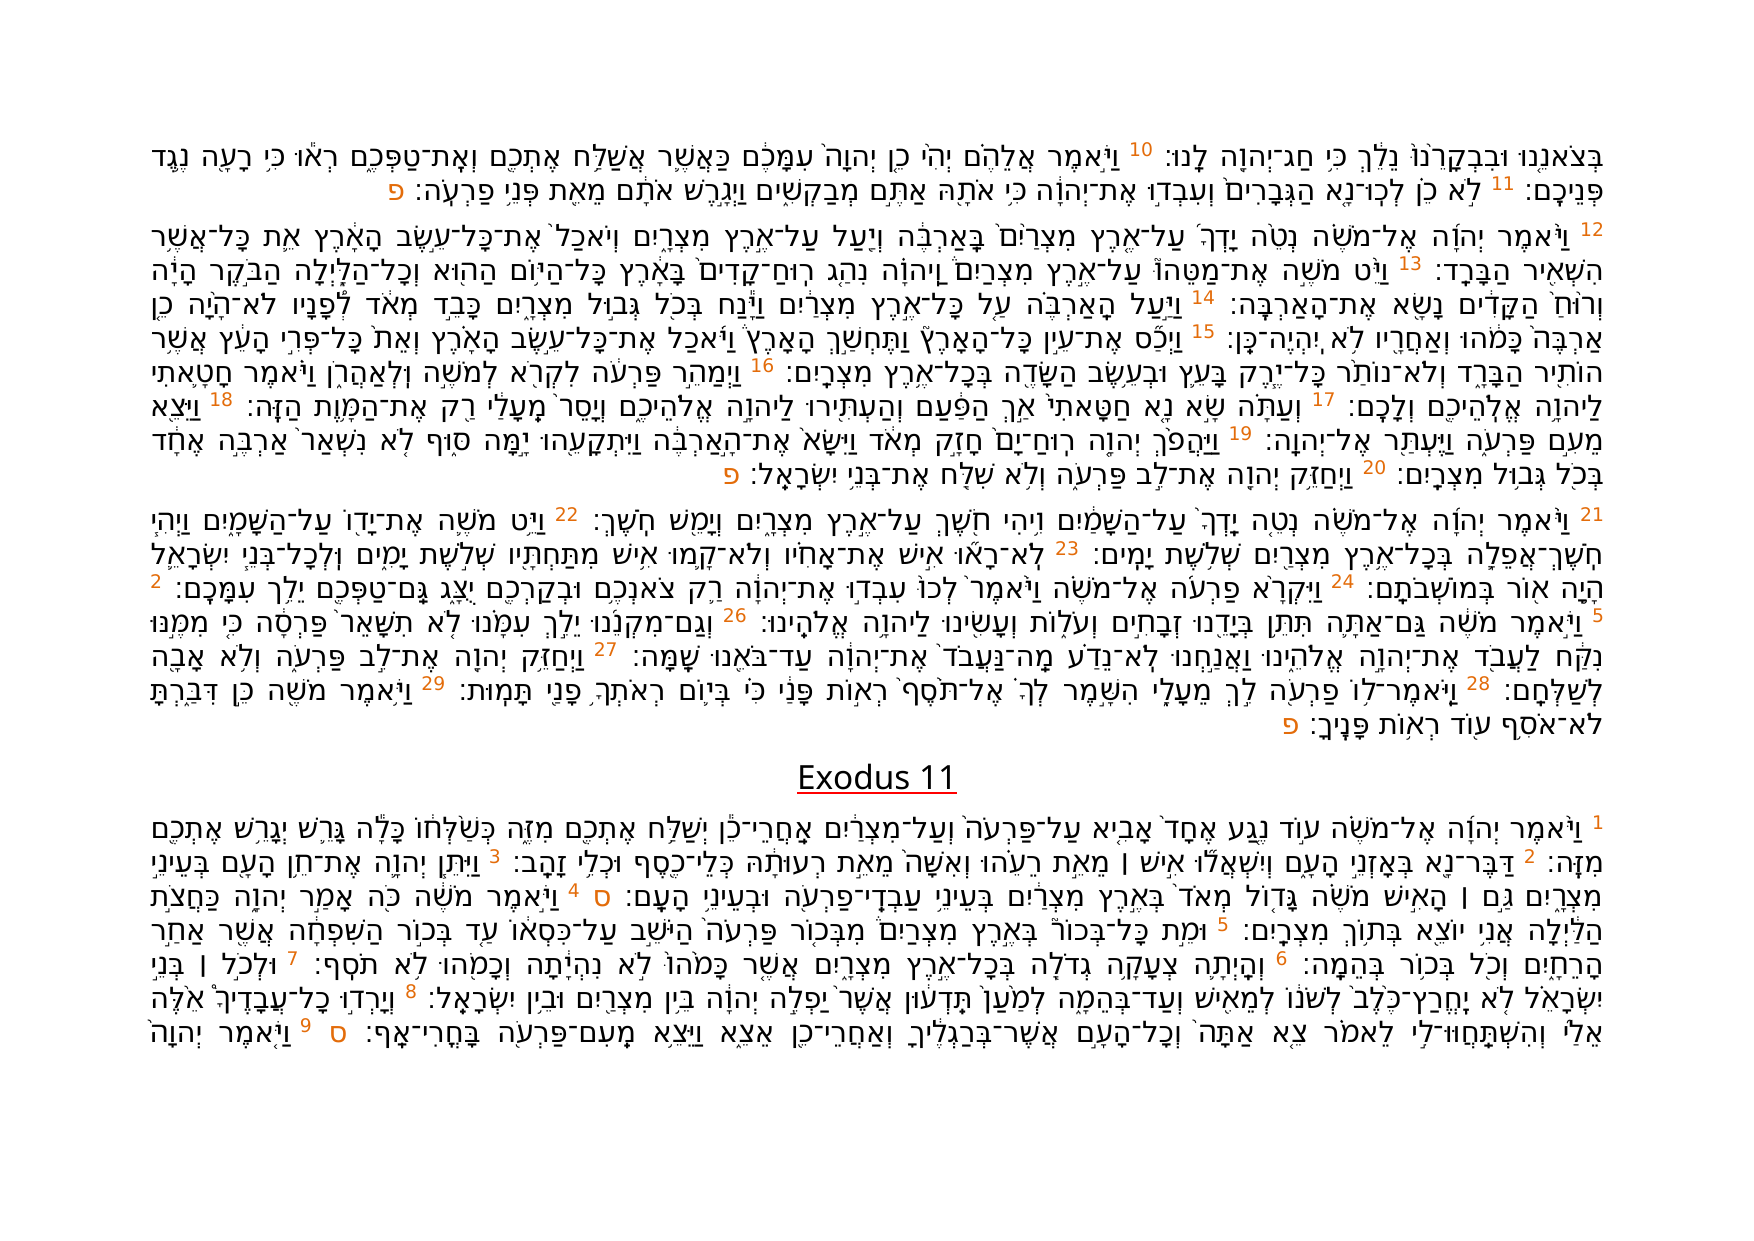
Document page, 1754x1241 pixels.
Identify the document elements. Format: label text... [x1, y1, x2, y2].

text 12 וַיֹּ֨אמֶר יְהוָ֜ה אֶל־מֹשֶׁ֗ה נְטֵ֨ה יָדְךָ֜ עַל־אֶ֤רֶץ מִצְרַ֙יִם֙ בָּֽאַרְבֶּ֔ה וְיַ֖עַל עַל־אֶ֣רֶץ מִצְרָ֑יִם וְיֹאכַל֙ אֶת־כָּל־עֵ֣שֶׂב הָאָ֔רֶץ אֵ֛ת כָּל־אֲשֶׁ֥ר הִשְׁאִ֖יר הַבָּרָֽד׃ ‬‬‬13 וַיֵּ֨ט מֹשֶׁ֣ה אֶת־מַטֵּהוּ֮ עַל־אֶ֣רֶץ מִצְרַיִם֒ וֽ͏ַיהוָ֗ה נִהַ֤ג רֽוּחַ־קָדִים֙ בָּאָ֔רֶץ כָּל־הַיּ֥וֹם הַה֖וּא וְכָל־הַלָּ֑יְלָה הַבֹּ֣קֶר הָיָ֔ה וְר֙וּחַ֙ הַקָּדִ֔ים נָשָׂ֖א אֶת־הָאַרְבֶּֽה׃ ‬‬‬14 וַיַּ֣עַל הָֽאַרְבֶּ֗ה עַ֚ל כָּל־אֶ֣רֶץ מִצְרַ֔יִם וַיָּ֕נַח בְּכֹ֖ל גְּב֣וּל מִצְרָ֑יִם כָּבֵ֣ד מְאֹ֔ד לְ֠פָנָיו לֹא־הָ֨יָה כֵ֤ן אַרְבֶּה֙ כָּמֹ֔הוּ וְאַחֲרָ֖יו לֹ֥א יִֽהְיֶה־כֵּֽן׃ ‬‬‬15 וַיְכַ֞ס אֶת־עֵ֣ין כָּל־הָאָרֶץ֮ וַתֶּחְשַׁ֣ךְ הָאָרֶץ֒ וַיֹּ֜אכַל אֶת־כָּל־עֵ֣שֶׂב הָאָ֗רֶץ וְאֵת֙ כָּל־פְּרִ֣י הָעֵ֔ץ אֲשֶׁ֥ר הוֹתִ֖יר הַבָּרָ֑ד וְלֹא־נוֹתַ֨ר כָּל־יֶ֧רֶק בָּעֵ֛ץ וּבְעֵ֥שֶׂב הַשָּׂדֶ֖ה בְּכָל־אֶ֥רֶץ מִצְרָֽיִם׃ ‬‬‬16 וַיְמַהֵ֣ר פַּרְעֹ֔ה לִקְרֹ֖א לְמֹשֶׁ֣ה וּֽלְאַהֲרֹ֑ן וַיֹּ֗אמֶר חָטָ֛אתִי לַיהוָ֥ה אֱלֹֽהֵיכֶ֖ם וְלָכֶֽם׃ ‬‬‬17 וְעַתָּ֗ה שָׂ֣א נָ֤א חַטָּאתִי֙ אַ֣ךְ הַפַּ֔עַם וְהַעְתִּ֖ירוּ לַיהוָ֣ה אֱלֹהֵיכֶ֑ם וְיָסֵר֙ מֵֽעָלַ֔י רַ֖ק אֶת־הַמָּ֥וֶת הַזֶּֽה׃ ‬‬‬18 וַיֵּצֵ֖א מֵעִ֣ם פַּרְעֹ֑ה וַיֶּעְתַּ֖ר אֶל־יְהוָֽה׃ ‬‬‬19 וַיַּהֲפֹ֨ךְ יְהוָ֤ה רֽוּחַ־יָם֙ חָזָ֣ק מְאֹ֔ד וַיִּשָּׂא֙ אֶת־הָ֣אַרְבֶּ֔ה וַיִּתְקָעֵ֖הוּ יָ֣מָּה סּ֑וּף לֹ֤א נִשְׁאַר֙ אַרְבֶּ֣ה אֶחָ֔ד בְּכֹ֖ל גְּב֥וּל מִצְרָֽיִם׃ ‬‬‬20 וַיְחַזֵּ֥ק יְהוָ֖ה אֶת־לֵ֣ב פַּרְעֹ֑ה וְלֹ֥א שִׁלַּ֖ח אֶת־בְּנֵ֥י יִשְׂרָאֵֽל׃ פ ‬‬‬‬‬‬‬‬‬‬‬‬ [150, 219, 1604, 491]
text 21 וַיֹּ֨אמֶר יְהוָ֜ה אֶל־מֹשֶׁ֗ה נְטֵ֤ה יָֽדְךָ֙ עַל־הַשָּׁמַ֔יִם וִ֥יהִי חֹ֖שֶׁךְ עַל־אֶ֣רֶץ מִצְרָ֑יִם וְיָמֵ֖שׁ חֹֽשֶׁךְ׃ ‬‬‬22 וַיֵּ֥ט מֹשֶׁ֛ה אֶת־יָד֖וֹ עַל־הַשָּׁמָ֑יִם וַיְהִ֧י חֹֽשֶׁךְ־אֲפֵלָ֛ה בְּכָל־אֶ֥רֶץ מִצְרַ֖יִם שְׁלֹ֥שֶׁת יָמִֽים׃ ‬‬‬23 לֹֽא־רָא֞וּ אִ֣ישׁ אֶת־אָחִ֗יו וְלֹא־קָ֛מוּ אִ֥ישׁ מִתַּחְתָּ֖יו שְׁלֹ֣שֶׁת יָמִ֑ים וּֽלְכָל־בְּנֵ֧י יִשְׂרָאֵ֛ל הָ֥יָה א֖וֹר בְּמוֹשְׁבֹתָֽם׃ ‬‬‬24 וַיִּקְרָ֨א פַרְעֹ֜ה אֶל־מֹשֶׁ֗ה וַיֹּ֙אמֶר֙ לְכוּ֙ עִבְד֣וּ אֶת־יְהוָ֔ה רַ֛ק צֹאנְכֶ֥ם וּבְקַרְכֶ֖ם יֻצָּ֑ג גַּֽם־טַפְּכֶ֖ם יֵלֵ֥ך עִמָּכֶֽם׃ ‬‬‬25 וַיֹּ֣אמֶר מֹשֶׁ֔ה גַּם־אַתָּ֛ה תִּתֵּ֥ן בְּיָדֵ֖נוּ זְבָחִ֣ים וְעֹל֑וֹת וְעָשִׂ֖ינוּ לַיהוָ֥ה אֱלֹהֵֽינוּ׃ ‬‬‬26 וְגַם־מִקְנֵ֜נוּ יֵלֵ֣ךְ עִמָּ֗נוּ לֹ֤א תִשָּׁאֵר֙ פַּרְסָ֔ה כִּ֚י מִמֶּ֣נּוּ נִקַּ֔ח לַעֲבֹ֖ד אֶת־יְהוָ֣ה אֱלֹהֵ֑ינוּ וַאֲנַ֣חְנוּ לֹֽא־נֵדַ֗ע מַֽה־נַּעֲבֹד֙ אֶת־יְהוָ֔ה עַד־בֹּאֵ֖נוּ שָֽׁמָּה׃ ‬‬‬27 וַיְחַזֵּ֥ק יְהוָ֖ה אֶת־לֵ֣ב פַּרְעֹ֑ה וְלֹ֥א אָבָ֖ה לְשַׁלְּחָֽם׃ ‬‬‬28 וַיֹּֽאמֶר־ל֥וֹ פַרְעֹ֖ה לֵ֣ךְ מֵעָלָ֑י הִשָּׁ֣מֶר לְךָ֗ אֶל־תֹּ֙סֶף֙ רְא֣וֹת פָּנַ֔י כִּ֗י בְּי֛וֹם רְאֹתְךָ֥ פָנַ֖י תָּמֽוּת׃ ‬‬‬29 וַיֹּ֥אמֶר מֹשֶׁ֖ה כֵּ֣ן דִּבַּ֑רְתָּ לֹא־אֹסִ֥ף ע֖וֹד רְא֥וֹת פָּנֶֽיךָ׃ פ ‬‬‬‬‬‬‬‬‬‬‬‬ [150, 503, 1604, 741]
text 1 וַיֹּ֤אמֶר יְהוָה֙ אֶל־מֹשֶׁ֔ה בֹּ֖א אֶל־פַּרְעֹ֑ה כִּֽי־אֲנִ֞י הִכְבַּ֤דְתִּי אֶת־לִבּוֹ֙ וְאֶת־לֵ֣ב עֲבָדָ֔יו לְמַ֗עַן שִׁתִ֛י אֹתֹתַ֥י אֵ֖לֶּה בְּקִרְבּֽוֹ׃ 2 וּלְמַ֡עַן תְּסַפֵּר֩ בְּאָזְנֵ֨י בִנְךָ֜ וּבֶן־בִּנְךָ֗ אֵ֣ת אֲשֶׁ֤ר הִתְעַלַּ֙לְתִּי֙ בְּמִצְרַ֔יִם וְאֶת־אֹתֹתַ֖י אֲשֶׁר־שַׂ֣מְתִּי בָ֑ם וִֽידַעְתֶּ֖ם כִּי־אֲנִ֥י יְהוָֽה׃ ‬‬‬3 וַיָּבֹ֨א מֹשֶׁ֣ה וְאַהֲרֹן֮ אֶל־פַּרְעֹה֒ וַיֹּאמְר֣וּ אֵלָ֗יו כֹּֽה־אָמַ֤ר יְהוָה֙ אֱלֹהֵ֣י הָֽעִבְרִ֔ים עַד־מָתַ֣י מֵאַ֔נְתָּ לֵעָנֹ֖ת מִפָּנָ֑י שַׁלַּ֥ח עַמִּ֖י וְיַֽעַבְדֻֽנִי׃ ‬‬‬4 כִּ֛י אִם־מָאֵ֥ן אַתָּ֖ה לְשַׁלֵּ֣חַ אֶת־עַמִּ֑י הִנְנִ֨י מֵבִ֥יא מָחָ֛ר אַרְבֶּ֖ה בִּגְבֻלֶֽךָ׃ ‬‬‬5 וְכִסָּה֙ אֶת־עֵ֣ין הָאָ֔רֶץ וְלֹ֥א יוּכַ֖ל לִרְאֹ֣ת אֶת־הָאָ֑רֶץ וְאָכַ֣ל ׀ אֶת־יֶ֣תֶר הַפְּלֵטָ֗ה הַנִּשְׁאֶ֤רֶת לָכֶם֙ מִן־הַבָּרָ֔ד וְאָכַל֙ אֶת־כָּל־הָעֵ֔ץ הַצֹּמֵ֥חַ לָכֶ֖ם מִן־הַשָּׂדֶֽה׃ ‬‬‬6 וּמָלְא֨וּ בָתֶּ֜יךָ וּבָתֵּ֣י כָל־עֲבָדֶיךָ֮ וּבָתֵּ֣י כָל־מִצְרַיִם֒ אֲשֶׁ֨ר לֹֽא־רָא֤וּ אֲבֹתֶ֙יךָ֙ וַאֲב֣וֹת אֲבֹתֶ֔יךָ מִיּ֗וֹם הֱיוֹתָם֙ עַל־הָ֣אֲדָמָ֔ה עַ֖ד הַיּ֣וֹם הַזֶּ֑ה וַיִּ֥פֶן וַיֵּצֵ֖א מֵעִ֥ם פַּרְעֹֽה׃ ‬‬‬7 וַיֹּאמְרוּ֩ עַבְדֵ֨י פַרְעֹ֜ה אֵלָ֗יו עַד־מָתַי֙ יִהְיֶ֨ה זֶ֥ה לָ֙נוּ֙ לְמוֹקֵ֔שׁ שַׁלַּח֙ אֶת־הָ֣אֲנָשִׁ֔ים וְיַֽעַבְד֖וּ אֶת־יְהוָ֣ה אֱלֹהֵיהֶ֑ם הֲטֶ֣רֶם תֵּדַ֔ע כִּ֥י אָבְדָ֖ה מִצְרָֽיִם׃ ‬‬‬8 וַיּוּשַׁ֞ב אֶת־מֹשֶׁ֤ה וְאֶֽת־אַהֲרֹן֙ אֶל־פַּרְעֹ֔ה וַיֹּ֣אמֶר אֲלֵהֶ֔ם לְכ֥וּ עִבְד֖וּ אֶת־יְהוָ֣ה אֱלֹהֵיכֶ֑ם מִ֥י וָמִ֖י הַהֹלְכִֽים׃ ‬‬‬9 וַיֹּ֣אמֶר מֹשֶׁ֔ה בִּנְעָרֵ֥ינוּ וּבִזְקֵנֵ֖ינוּ נֵלֵ֑ךְ בְּבָנֵ֨ינוּ וּבִבְנוֹתֵ֜נוּ בְּצֹאנֵ֤נוּ וּבִבְקָרֵ֙נוּ֙ נֵלֵ֔ךְ כִּ֥י חַג־יְהוָ֖ה לָֽנוּ׃ ‬‬‬10 וַיֹּ֣אמֶר אֲלֵהֶ֗ם יְהִ֨י כֵ֤ן יְהוָה֙ עִמָּכֶ֔ם כַּאֲשֶׁ֛ר אֲשַׁלַּ֥ח אֶתְכֶ֖ם וְאֶֽת־טַפְּכֶ֑ם רְא֕וּ כִּ֥י רָעָ֖ה נֶ֥גֶד פְּנֵיכֶֽם׃ ‬‬‬11 לֹ֣א כֵ֗ן לְכֽוּ־נָ֤א הַגְּבָרִים֙ וְעִבְד֣וּ אֶת־יְהוָ֔ה כִּ֥י אֹתָ֖הּ אַתֶּ֣ם מְבַקְשִׁ֑ים וַיְגָ֣רֶשׁ אֹתָ֔ם מֵאֵ֖ת פְּנֵ֥י פַרְעֹֽה׃ פ ‬‬‬‬‬‬‬‬‬‬‬‬‬ [150, 139, 1604, 207]
text Exodus 11 [150, 754, 1604, 799]
text 1 וַיֹּ֨אמֶר יְהוָ֜ה אֶל־מֹשֶׁ֗ה ע֣וֹד נֶ֤גַע אֶחָד֙ אָבִ֤יא עַל־פַּרְעֹה֙ וְעַל־מִצְרַ֔יִם אֽ͏ַחֲרֵי־כֵ֕ן יְשַׁלַּ֥ח אֶתְכֶ֖ם מִזֶּ֑ה כְּשַׁ֨לְּח֔וֹ כָּלָ֕ה גָּרֵ֛שׁ יְגָרֵ֥שׁ אֶתְכֶ֖ם מִזֶּֽה׃ 2 דַּבֶּר־נָ֖א בְּאָזְנֵ֣י הָעָ֑ם וְיִשְׁאֲל֞וּ אִ֣ישׁ ׀ מֵאֵ֣ת רֵעֵ֗הוּ וְאִשָּׁה֙ מֵאֵ֣ת רְעוּתָ֔הּ כְּלֵי־כֶ֖סֶף וּכְלֵ֥י זָהָֽב׃ ‬‬‬3 וַיִּתֵּ֧ן יְהוָ֛ה אֶת־חֵ֥ן הָעָ֖ם בְּעֵינֵ֣י מִצְרָ֑יִם גַּ֣ם ׀ הָאִ֣ישׁ מֹשֶׁ֗ה גָּד֤וֹל מְאֹד֙ בְּאֶ֣רֶץ מִצְרַ֔יִם בְּעֵינֵ֥י עַבְדֵֽי־פַרְעֹ֖ה וּבְעֵינֵ֥י הָעָֽם׃ ס ‬‬‬4 וַיֹּ֣אמֶר מֹשֶׁ֔ה כֹּ֖ה אָמַ֣ר יְהוָ֑ה כַּחֲצֹ֣ת הַלַּ֔יְלָה אֲנִ֥י יוֹצֵ֖א בְּת֥וֹךְ מִצְרָֽיִם׃ ‬‬‬5 וּמֵ֣ת כָּל־בְּכוֹר֮ בְּאֶ֣רֶץ מִצְרַיִם֒ מִבְּכ֤וֹר פַּרְעֹה֙ הַיֹּשֵׁ֣ב עַל־כִּסְא֔וֹ עַ֚ד בְּכ֣וֹר הַשִּׁפְחָ֔ה אֲשֶׁ֖ר אַחַ֣ר הָרֵחָ֑יִם וְכֹ֖ל בְּכ֥וֹר בְּהֵמָֽה׃ ‬‬‬6 וְהָֽיְתָ֛ה צְעָקָ֥ה גְדֹלָ֖ה בְּכָל־אֶ֣רֶץ מִצְרָ֑יִם אֲשֶׁ֤ר כָּמֹ֙הוּ֙ לֹ֣א נִהְיָ֔תָה וְכָמֹ֖הוּ לֹ֥א תֹסִֽף׃ ‬‬‬7 וּלְכֹ֣ל ׀ בְּנֵ֣י יִשְׂרָאֵ֗ל לֹ֤א יֶֽחֱרַץ־כֶּ֙לֶב֙ לְשֹׁנ֔וֹ לְמֵאִ֖ישׁ וְעַד־בְּהֵמָ֑ה לְמַ֙עַן֙ תֵּֽדְע֔וּן אֲשֶׁר֙ יַפְלֶ֣ה יְהוָ֔ה בֵּ֥ין מִצְרַ֖יִם וּבֵ֥ין יִשְׂרָאֵֽל׃ ‬‬‬8 וְיָרְד֣וּ כָל־עֲבָדֶיךָ֩ אֵ֨לֶּה אֵלַ֜י וְהִשְׁתַּֽחֲוּוּ־לִ֣י לֵאמֹ֗ר צֵ֤א אַתָּה֙ וְכָל־הָעָ֣ם אֲשֶׁר־בְּרַגְלֶ֔יךָ וְאַחֲרֵי־כֵ֖ן אֵצֵ֑א וַיֵּצֵ֥א מֵֽעִם־פַּרְעֹ֖ה בָּחֳרִי־אָֽף׃ ס ‬‬‬9 וַיֹּ֤אמֶר יְהוָה֙ אֶל־מֹשֶׁ֔ה לֹא־יִשְׁמַ֥ע אֲלֵיכֶ֖ם פַּרְעֹ֑ה לְמַ֛עַן רְב֥וֹת מוֹפְתַ֖י בְּאֶ֥רֶץ מִצְרָֽיִם׃ ‬‬‬10 וּמֹשֶׁ֣ה וְאַהֲרֹ֗ן עָשׂ֛וּ אֶת־כָּל־הַמֹּפְתִ֥ים הָאֵ֖לֶּה לִפְנֵ֣י פַרְעֹ֑ה וַיְ‬‏חַזֵּ֤ק יְהוָה֙ אֶת־לֵ֣ב פַּרְעֹ֔ה וְלֹֽא־שִׁלַּ֥ח אֶת־בְּנֵֽי־יִשְׂרָאֵ֖ל מֵאַרְצֽוֹ׃ פ ‬‬‬‬‬‬‬‬‬‬‬‬‬ [150, 812, 1604, 1049]
